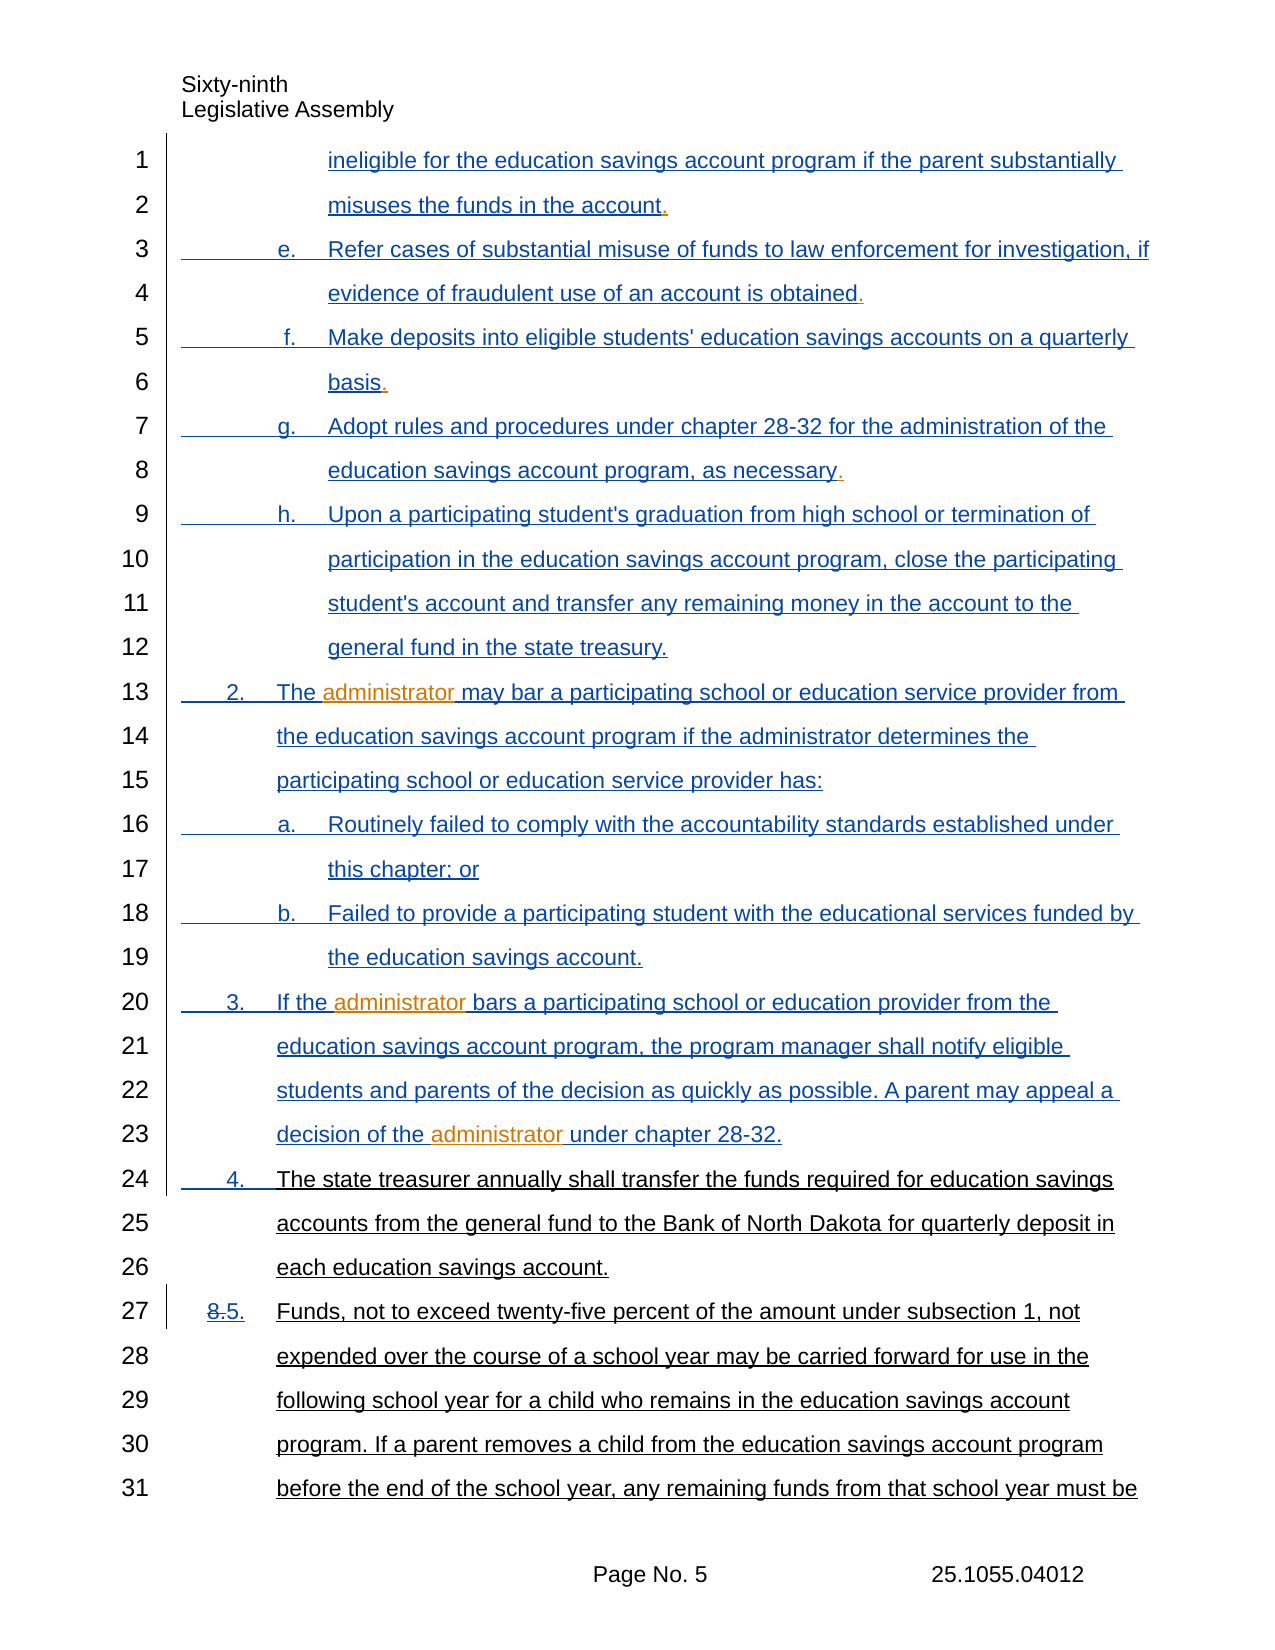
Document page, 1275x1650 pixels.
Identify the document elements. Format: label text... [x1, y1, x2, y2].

text a. Routinely failed to comply with the accountability standards established under this chapter; or [181, 797, 1154, 886]
text 5. Funds, not to exceed twenty-five percent of the amount under subsection 1, not expended over the course of a school year may be carried forward for use in the following school year for a child who remains in the education savings account program. If a parent removes a child from the education savings account program before the end of the school year, any remaining funds from that school year must be returned to the state and be allocated to fund other accounts. A student may transfer to another nonpublic school and retain the funds in the education savings account. [181, 1284, 1154, 1506]
text 3. If the administrator bars a participating school or education provider from the education savings account program, the program manager shall notify eligible students and parents of the decision as quickly as possible. A parent may appeal a decision of the administrator under chapter 28‑32. [181, 974, 1154, 1152]
text 2. The administrator may bar a participating school or education service provider from the education savings account program if the administrator determines the participating school or education service provider has: [181, 664, 1154, 797]
text 4. The state treasurer annually shall transfer the funds required for education savings accounts from the general fund to the Bank of North Dakota for quarterly deposit in each education savings account. [181, 1152, 1154, 1284]
text b. Failed to provide a participating student with the educational services funded by the education savings account. [181, 886, 1154, 974]
text e. Refer cases of substantial misuse of funds to law enforcement for investigation, if evidence of fraudulent use of an account is obtained. [181, 222, 1154, 310]
text ineligible for the education savings account program if the parent substantially misuses the funds in the account. [181, 133, 1154, 222]
text h. Upon a participating student's graduation from high school or termination of participation in the education savings account program, close the participating student's account and transfer any remaining money in the account to the general fund in the state treasury. [181, 487, 1154, 664]
text g. Adopt rules and procedures under chapter 28‑32 for the administration of the education savings account program, as necessary. [181, 399, 1154, 487]
text f. Make deposits into eligible students' education savings accounts on a quarterly basis. [181, 310, 1154, 399]
